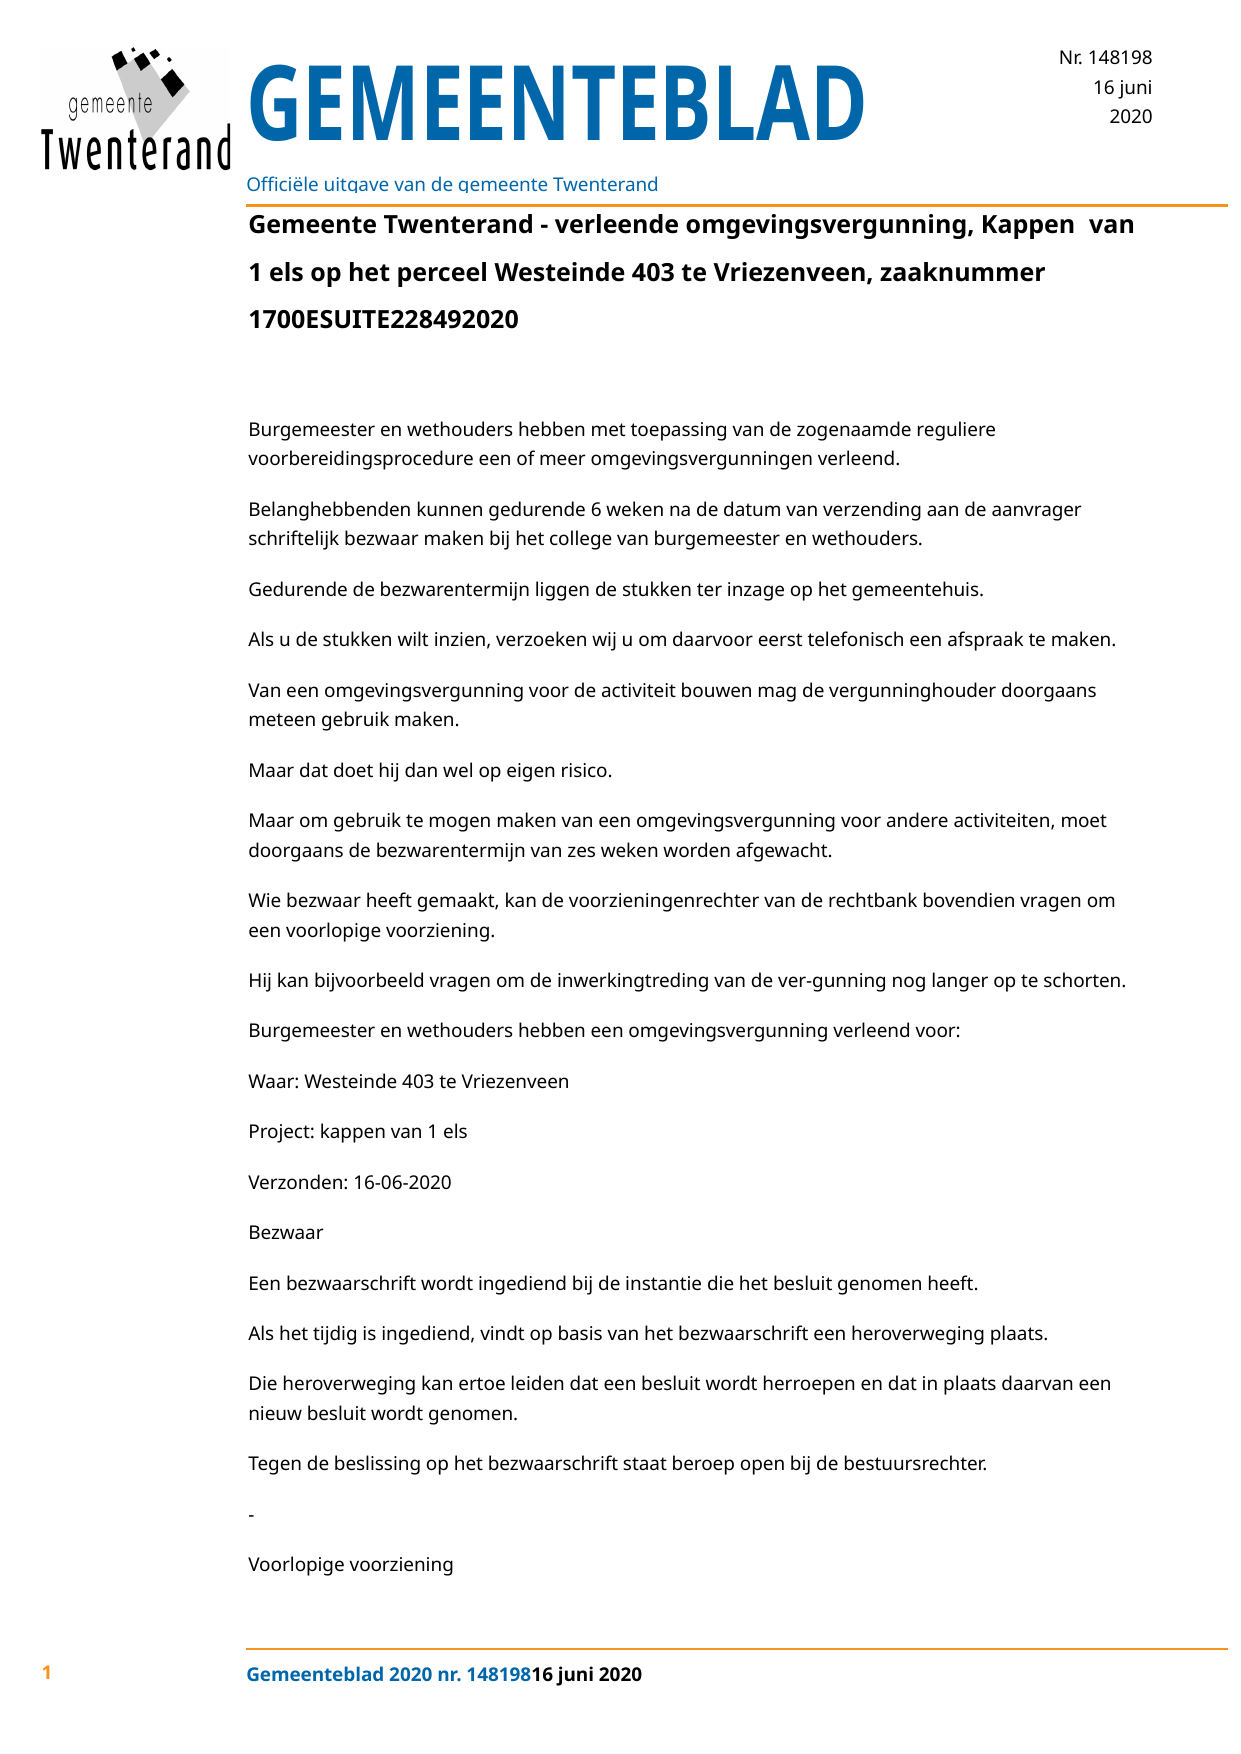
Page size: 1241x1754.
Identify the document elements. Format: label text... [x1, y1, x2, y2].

text Als u de stukken wilt inzien, verzoeken wij u om daarvoor eerst telefonisch een afspraak te maken. [248, 626, 1152, 652]
text Wie bezwaar heeft gemaakt, kan de voorzieningenrechter van de rechtbank bovendien vragen om een voorlopige voorziening. [248, 887, 1152, 942]
text Maar om gebruik te mogen maken van een omgevingsvergunning voor andere activiteiten, moet doorgaans de bezwarentermijn van zes weken worden afgewacht. [248, 807, 1152, 862]
text Verzonden: 16-06-2020 [248, 1169, 1152, 1194]
text Als het tijdig is ingediend, vindt op basis van het bezwaarschrift een heroverweging plaats. [248, 1320, 1152, 1346]
picture [41, 47, 231, 172]
text Gedurende de bezwarentermijn liggen de stukken ter inzage op het gemeentehuis. [248, 576, 1152, 602]
text Burgemeester en wethouders hebben een omgevingsvergunning verleend voor: [248, 1018, 1152, 1043]
text Gemeente Twenterand - verleende omgevingsvergunning, Kappen van 1 els op het perceel Westeinde 403 te Vriezenveen, zaaknummer 1700ESUITE228492020 [248, 207, 1152, 336]
text Een bezwaarschrift wordt ingediend bij de instantie die het besluit genomen heeft. [248, 1270, 1152, 1295]
text Hij kan bijvoorbeeld vragen om de inwerkingtreding van de ver-gunning nog langer op te schorten. [248, 967, 1152, 993]
text Voorlopige voorziening [248, 1551, 1152, 1577]
text Bezwaar [248, 1219, 1152, 1245]
text Die heroverweging kan ertoe leiden dat een besluit wordt herroepen en dat in plaats daarvan een nieuw besluit wordt genomen. [248, 1371, 1152, 1426]
text Maar dat doet hij dan wel op eigen risico. [248, 757, 1152, 782]
text Tegen de beslissing op het bezwaarschrift staat beroep open bij de bestuursrechter. [248, 1451, 1152, 1476]
text Burgemeester en wethouders hebben met toepassing van de zogenaamde reguliere voorbereidingsprocedure een of meer omgevingsvergunningen verleend. [248, 416, 1152, 471]
text Project: kappen van 1 els [248, 1118, 1152, 1144]
text - [248, 1501, 1152, 1527]
text Belanghebbenden kunnen gedurende 6 weken na de datum van verzending aan de aanvrager schriftelijk bezwaar maken bij het college van burgemeester en wethouders. [248, 496, 1152, 551]
text Van een omgevingsvergunning voor de activiteit bouwen mag de vergunninghouder doorgaans meteen gebruik maken. [248, 677, 1152, 732]
text Waar: Westeinde 403 te Vriezenveen [248, 1068, 1152, 1094]
